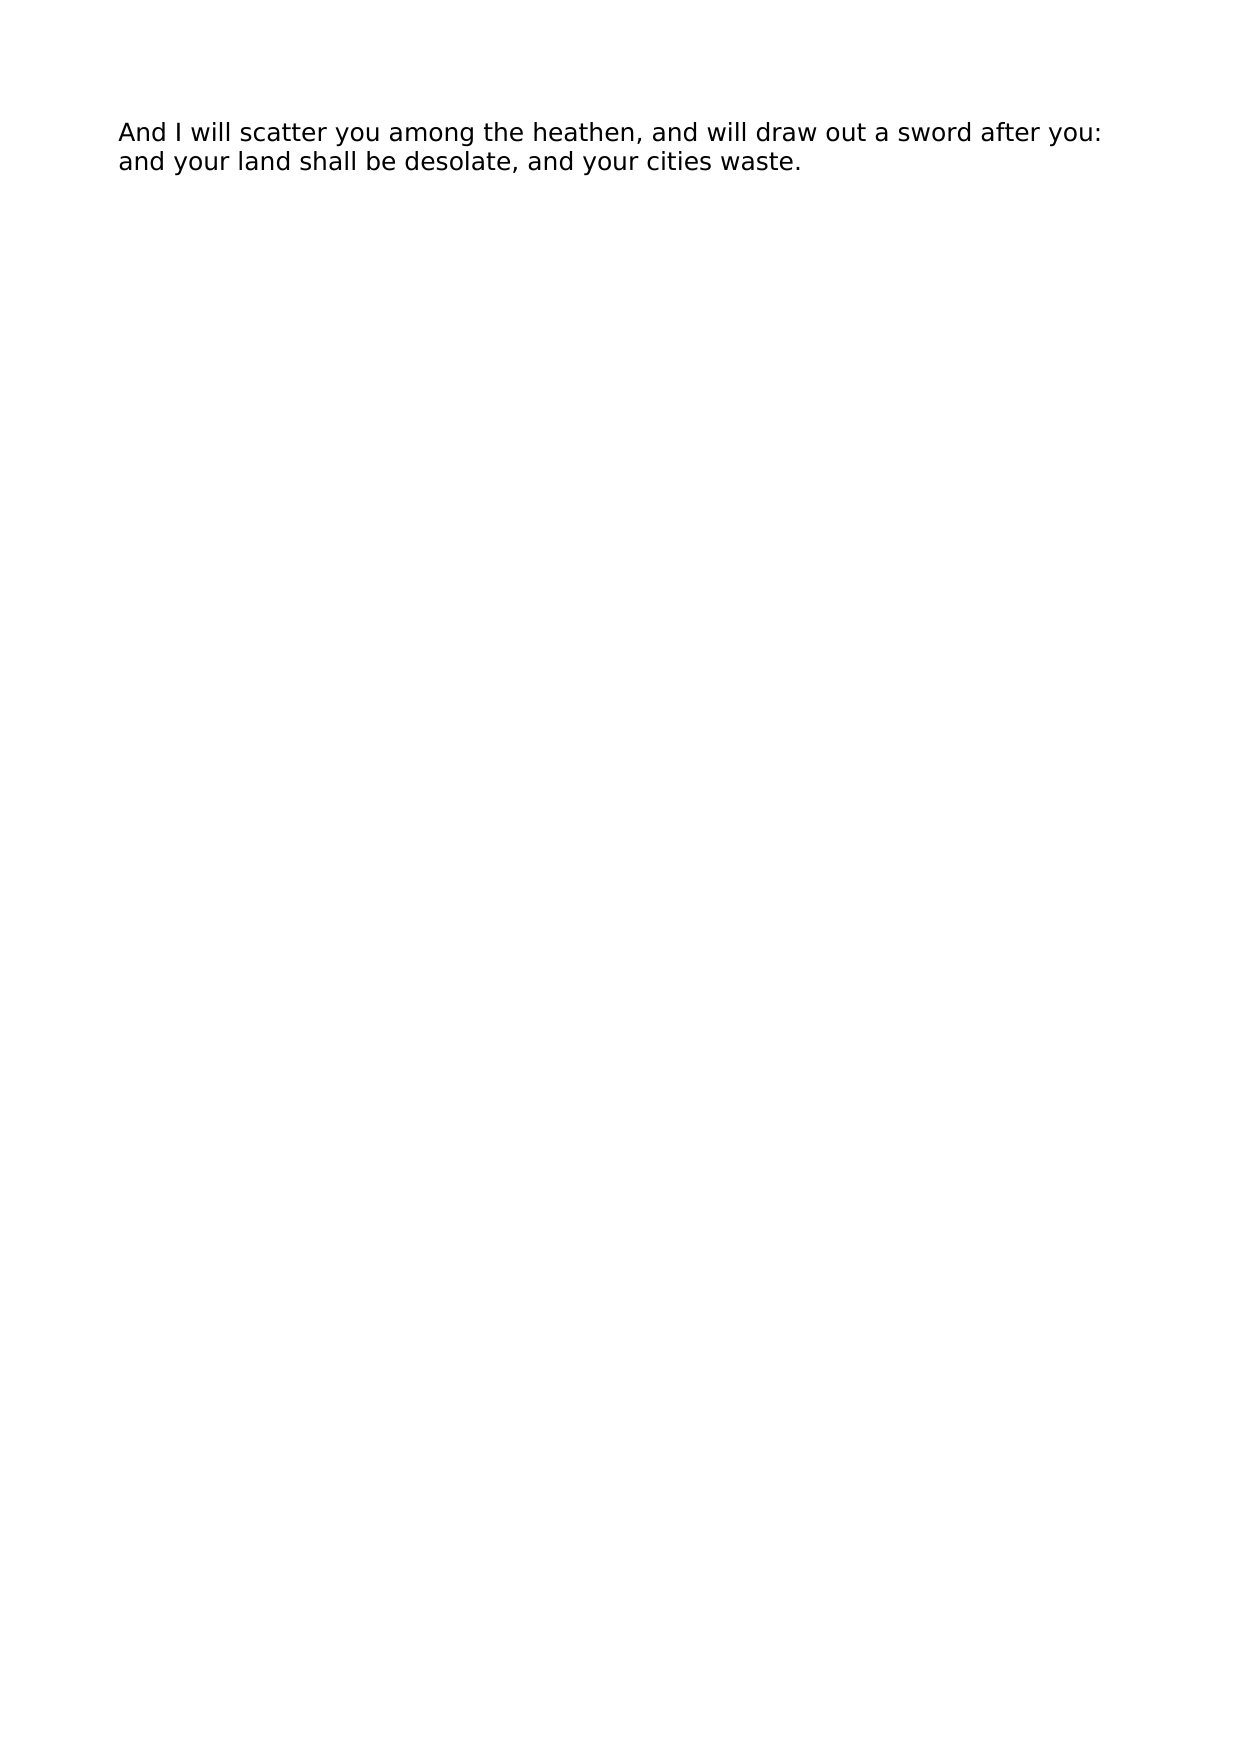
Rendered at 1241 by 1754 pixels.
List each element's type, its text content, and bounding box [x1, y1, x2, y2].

text And I will scatter you among the heathen, and will draw out a sword after you: and your land shall be desolate, and your cities waste. [118, 118, 1122, 176]
